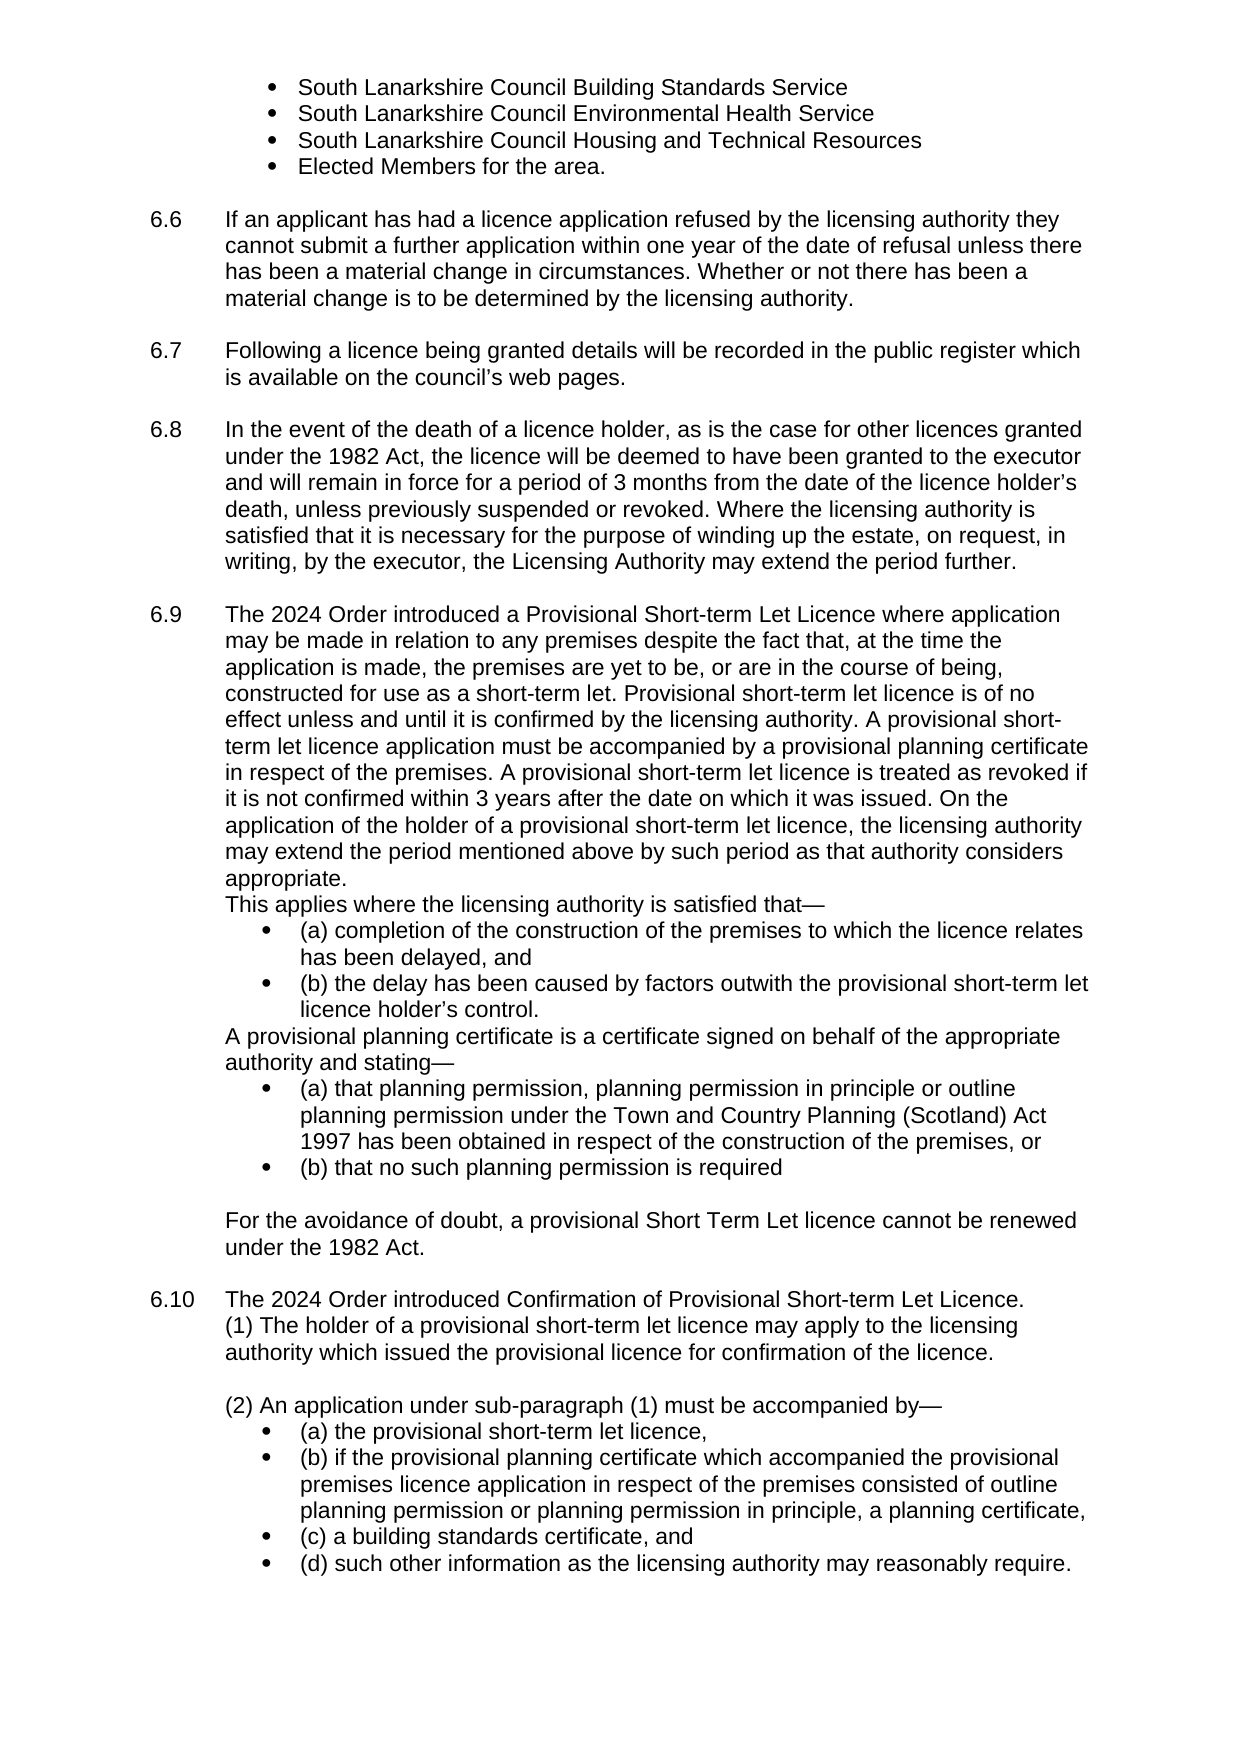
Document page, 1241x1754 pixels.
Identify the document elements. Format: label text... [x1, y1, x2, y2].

text A provisional planning certificate is a certificate signed on behalf of the appropriate authority and stating— [225, 1023, 1090, 1075]
text For the avoidance of doubt, a provisional Short Term Let licence cannot be renewed under the 1982 Act. [225, 1207, 1090, 1260]
text 6.10 The 2024 Order introduced Confirmation of Provisional Short-term Let Licence. [150, 1286, 1090, 1312]
text 6.8 In the event of the death of a licence holder, as is the case for other licences granted under the 1982 Act, the licence will be deemed to have been granted to the executor and will remain in force for a period of 3 months from the date of the licence holder’s death, unless previously suspended or revoked. Where the licensing authority is satisfied that it is necessary for the purpose of winding up the estate, on request, in writing, by the executor, the Licensing Authority may extend the period further. [150, 416, 1090, 574]
text 6.7 Following a licence being granted details will be recorded in the public register which is available on the council’s web pages. [150, 337, 1090, 390]
text (2) An application under sub-paragraph (1) must be accompanied by— [225, 1392, 1090, 1418]
list (a) completion of the construction of the premises to which the licence relates has been delayed, and [262, 917, 1090, 970]
text (1) The holder of a provisional short-term let licence may apply to the licensing authority which issued the provisional licence for confirmation of the licence. [225, 1312, 1090, 1365]
list South Lanarkshire Council Environmental Health Service [268, 100, 1090, 127]
text 6.9 The 2024 Order introduced a Provisional Short-term Let Licence where application may be made in relation to any premises despite the fact that, at the time the application is made, the premises are yet to be, or are in the course of being, constructed for use as a short-term let. Provisional short-term let licence is of no effect unless and until it is confirmed by the licensing authority. A provisional short-term let licence application must be accompanied by a provisional planning certificate in respect of the premises. A provisional short-term let licence is treated as revoked if it is not confirmed within 3 years after the date on which it was issued. On the application of the holder of a provisional short-term let licence, the licensing authority may extend the period mentioned above by such period as that authority considers appropriate. [150, 601, 1090, 891]
list (b) that no such planning permission is required [262, 1154, 1090, 1181]
list (b) the delay has been caused by factors outwith the provisional short-term let licence holder’s control. [262, 970, 1090, 1023]
list (a) that planning permission, planning permission in principle or outline planning permission under the Town and Country Planning (Scotland) Act 1997 has been obtained in respect of the construction of the premises, or [262, 1075, 1090, 1154]
list South Lanarkshire Council Housing and Technical Resources [268, 127, 1090, 153]
list (b) if the provisional planning certificate which accompanied the provisional premises licence application in respect of the premises consisted of outline planning permission or planning permission in principle, a planning certificate, [262, 1444, 1090, 1523]
text 6.6 If an applicant has had a licence application refused by the licensing authority they cannot submit a further application within one year of the date of refusal unless there has been a material change in circumstances. Whether or not there has been a material change is to be determined by the licensing authority. [150, 206, 1090, 311]
list (a) the provisional short-term let licence, [262, 1418, 1090, 1444]
list (c) a building standards certificate, and [262, 1523, 1090, 1550]
list (d) such other information as the licensing authority may reasonably require. [262, 1550, 1090, 1576]
text This applies where the licensing authority is satisfied that— [225, 891, 1090, 917]
list South Lanarkshire Council Building Standards Service [268, 74, 1090, 100]
list Elected Members for the area. [268, 153, 1090, 179]
